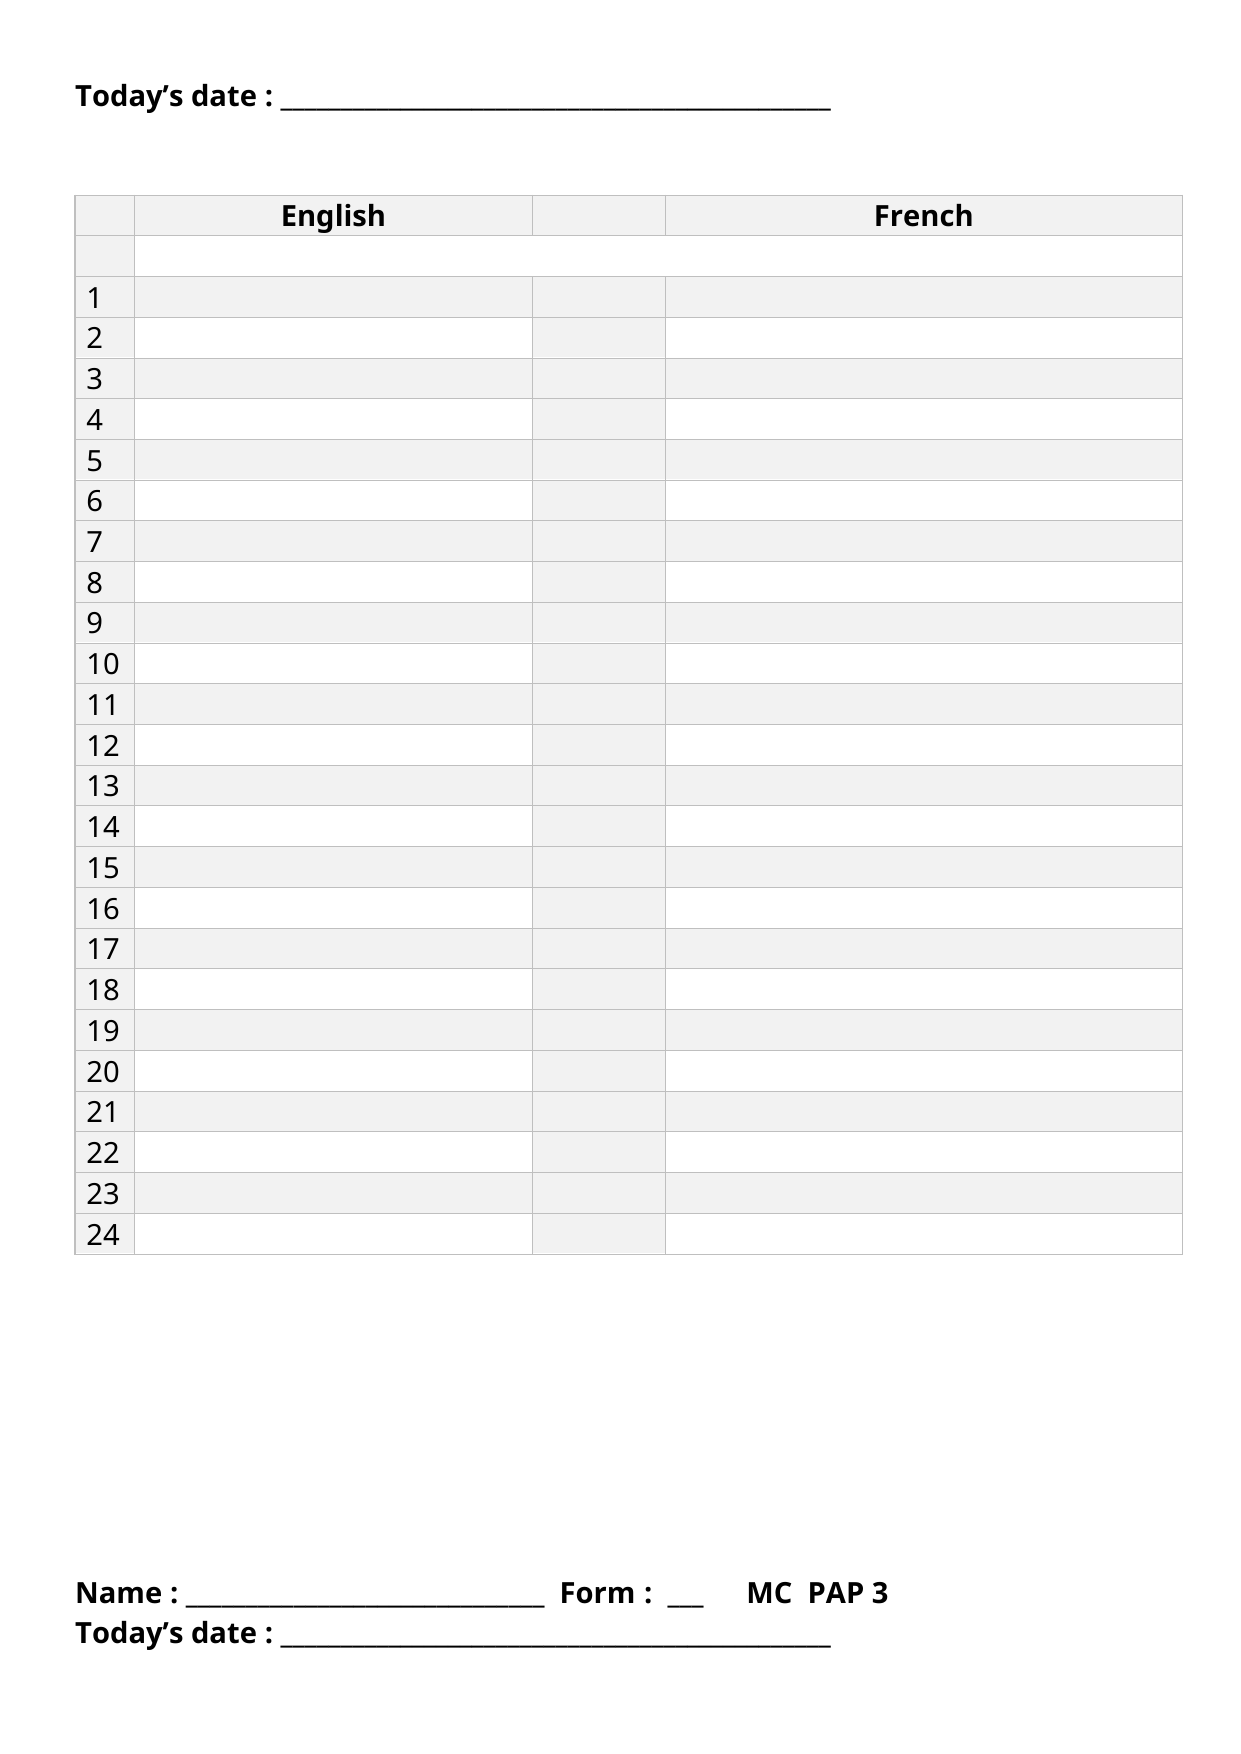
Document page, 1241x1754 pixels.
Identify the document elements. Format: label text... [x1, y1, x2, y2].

table_cell 10 [76, 644, 134, 683]
table_header [533, 196, 665, 235]
table_cell [135, 1010, 532, 1050]
table_cell [666, 766, 1182, 805]
table_cell 17 [76, 929, 134, 968]
table_cell [533, 725, 665, 765]
table_cell 20 [76, 1051, 134, 1091]
table_cell 7 [76, 521, 134, 561]
table_cell [666, 847, 1182, 887]
table_cell [533, 521, 665, 561]
table_cell 16 [76, 888, 134, 928]
table_cell [135, 725, 532, 765]
table_cell [533, 644, 665, 683]
table_cell [135, 847, 532, 887]
table_cell 19 [76, 1010, 134, 1050]
table_cell [533, 399, 665, 439]
table_cell 2 [76, 318, 134, 357]
table_cell [533, 929, 665, 968]
table_cell [533, 1092, 665, 1131]
table_cell [135, 1051, 532, 1091]
table_cell 9 [76, 603, 134, 642]
table_cell [135, 440, 532, 479]
table_cell [666, 725, 1182, 765]
table_cell [533, 1010, 665, 1050]
table_cell [533, 562, 665, 602]
table_cell 3 [76, 359, 134, 398]
table_cell [666, 1132, 1182, 1172]
table_cell 11 [76, 684, 134, 724]
table_cell [135, 1132, 532, 1172]
table_cell [666, 1051, 1182, 1091]
table_cell [533, 888, 665, 928]
table_cell [533, 684, 665, 724]
table_cell 8 [76, 562, 134, 602]
table_cell [666, 929, 1182, 968]
table_cell 21 [76, 1092, 134, 1131]
table_cell [135, 766, 532, 805]
table_cell [135, 969, 532, 1009]
text Name : ______________________________ Form : ___ MC PAP 3 [75, 1573, 1165, 1612]
table_cell [666, 1010, 1182, 1050]
table_cell [533, 1051, 665, 1091]
table_cell [666, 277, 1182, 317]
table_cell [666, 318, 1182, 357]
table_cell [135, 562, 532, 602]
text Today’s date : ______________________________________________ [75, 1612, 1165, 1652]
table_cell [666, 806, 1182, 846]
table_cell [533, 969, 665, 1009]
table_cell [135, 277, 532, 317]
table_cell [135, 644, 532, 683]
table_cell [666, 1092, 1182, 1131]
table_cell [666, 562, 1182, 602]
table_cell [135, 236, 1182, 276]
table_cell 14 [76, 806, 134, 846]
table_cell [135, 806, 532, 846]
table_cell [533, 277, 665, 317]
table_header English [135, 196, 532, 235]
table_cell [666, 1173, 1182, 1213]
table_cell 13 [76, 766, 134, 805]
table_cell [76, 236, 134, 276]
table_cell [533, 318, 665, 357]
table_cell [135, 1173, 532, 1213]
table_cell [533, 1173, 665, 1213]
table_cell [135, 684, 532, 724]
table_cell [666, 644, 1182, 683]
table_cell [135, 603, 532, 642]
table_cell [533, 603, 665, 642]
table_cell [135, 359, 532, 398]
table_cell [135, 318, 532, 357]
table_cell [533, 481, 665, 520]
table_cell 4 [76, 399, 134, 439]
text Today’s date : ______________________________________________ [75, 75, 1165, 115]
table_cell [135, 521, 532, 561]
table_cell 5 [76, 440, 134, 479]
table_cell 18 [76, 969, 134, 1009]
table_cell [533, 359, 665, 398]
table_cell [533, 1132, 665, 1172]
table_cell [135, 399, 532, 439]
table_header French [666, 196, 1182, 235]
table_cell [135, 1214, 532, 1253]
table_cell [666, 440, 1182, 479]
table_cell 22 [76, 1132, 134, 1172]
table_cell [666, 521, 1182, 561]
table_cell [135, 888, 532, 928]
table_cell [135, 929, 532, 968]
table_cell [533, 847, 665, 887]
table_cell [666, 684, 1182, 724]
table_cell 6 [76, 481, 134, 520]
table_cell [533, 766, 665, 805]
table_header [76, 196, 134, 235]
table_cell [666, 399, 1182, 439]
table_cell 1 [76, 277, 134, 317]
table_cell [533, 806, 665, 846]
table_cell 15 [76, 847, 134, 887]
table_cell [135, 481, 532, 520]
table_cell [666, 603, 1182, 642]
table_cell 12 [76, 725, 134, 765]
table_cell 23 [76, 1173, 134, 1213]
table_cell [533, 1214, 665, 1253]
table_cell [135, 1092, 532, 1131]
table_cell [666, 888, 1182, 928]
table_cell [666, 969, 1182, 1009]
table_cell [666, 481, 1182, 520]
table_cell [666, 359, 1182, 398]
table_cell 24 [76, 1214, 134, 1253]
table_cell [533, 440, 665, 479]
table_cell [666, 1214, 1182, 1253]
